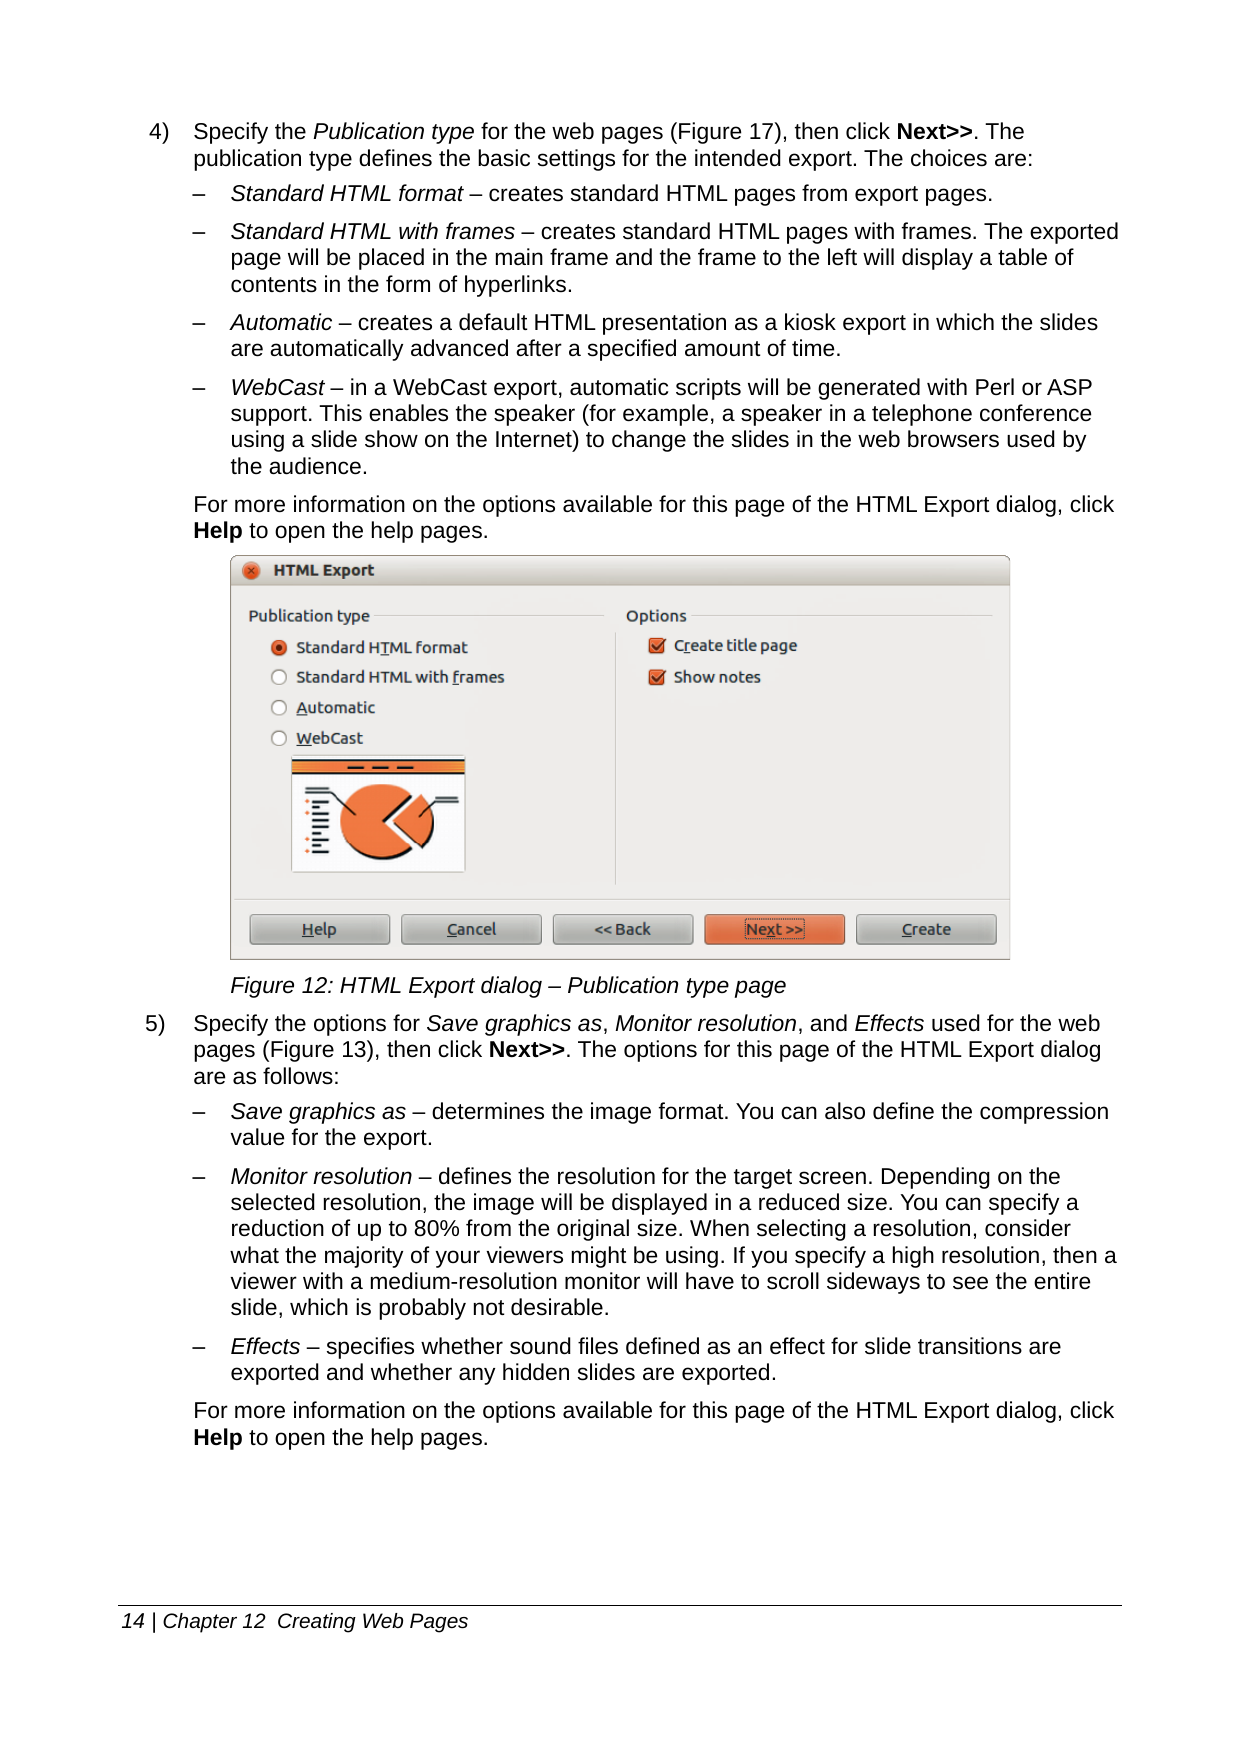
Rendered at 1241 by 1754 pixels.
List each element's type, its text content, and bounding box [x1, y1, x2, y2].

list Monitor resolution – defines the resolution for the target screen. Depending on the selected resolution, the image will be displayed in a reduced size. You can specify a reduction of up to 80% from the original size. When selecting a resolution, consider what the majority of your viewers might be using. If you specify a high resolution, then a viewer with a medium-resolution monitor will have to scroll sideways to see the entire slide, which is probably not desirable. [192, 1163, 1122, 1321]
list For more information on the options available for this page of the HTML Export dialog, click Help to open the help pages. [193, 1397, 1122, 1450]
picture [230, 555, 1011, 960]
list Specify the options for Save graphics as, Monitor resolution, and Effects used for the web pages (Figure 13), then click Next>>. The options for this page of the HTML Export dialog are as follows: [165, 1010, 1122, 1089]
list For more information on the options available for this page of the HTML Export dialog, click Help to open the help pages. [193, 491, 1122, 544]
list Specify the Publication type for the web pages (Figure 17), then click Next>>. The publication type defines the basic settings for the intended export. The choices are: [169, 118, 1122, 171]
list WebCast – in a WebCast export, automatic scripts will be generated with Perl or ASP support. This enables the speaker (for example, a speaker in a telephone conference using a slide show on the Internet) to change the slides in the web browsers used by the audience. [192, 374, 1122, 479]
list Standard HTML with frames – creates standard HTML pages with frames. The exported page will be placed in the main frame and the frame to the left will display a table of contents in the form of hyperlinks. [192, 218, 1122, 297]
list Automatic – creates a default HTML presentation as a kiosk export in which the slides are automatically advanced after a specified amount of time. [192, 309, 1122, 362]
list Save graphics as – determines the image format. You can also define the compression value for the export. [192, 1098, 1122, 1151]
text Figure 12: HTML Export dialog – Publication type page [230, 972, 1010, 998]
list Effects – specifies whether sound files defined as an effect for slide transitions are exported and whether any hidden slides are exported. [192, 1333, 1122, 1385]
list Standard HTML format – creates standard HTML pages from export pages. [192, 180, 1122, 206]
